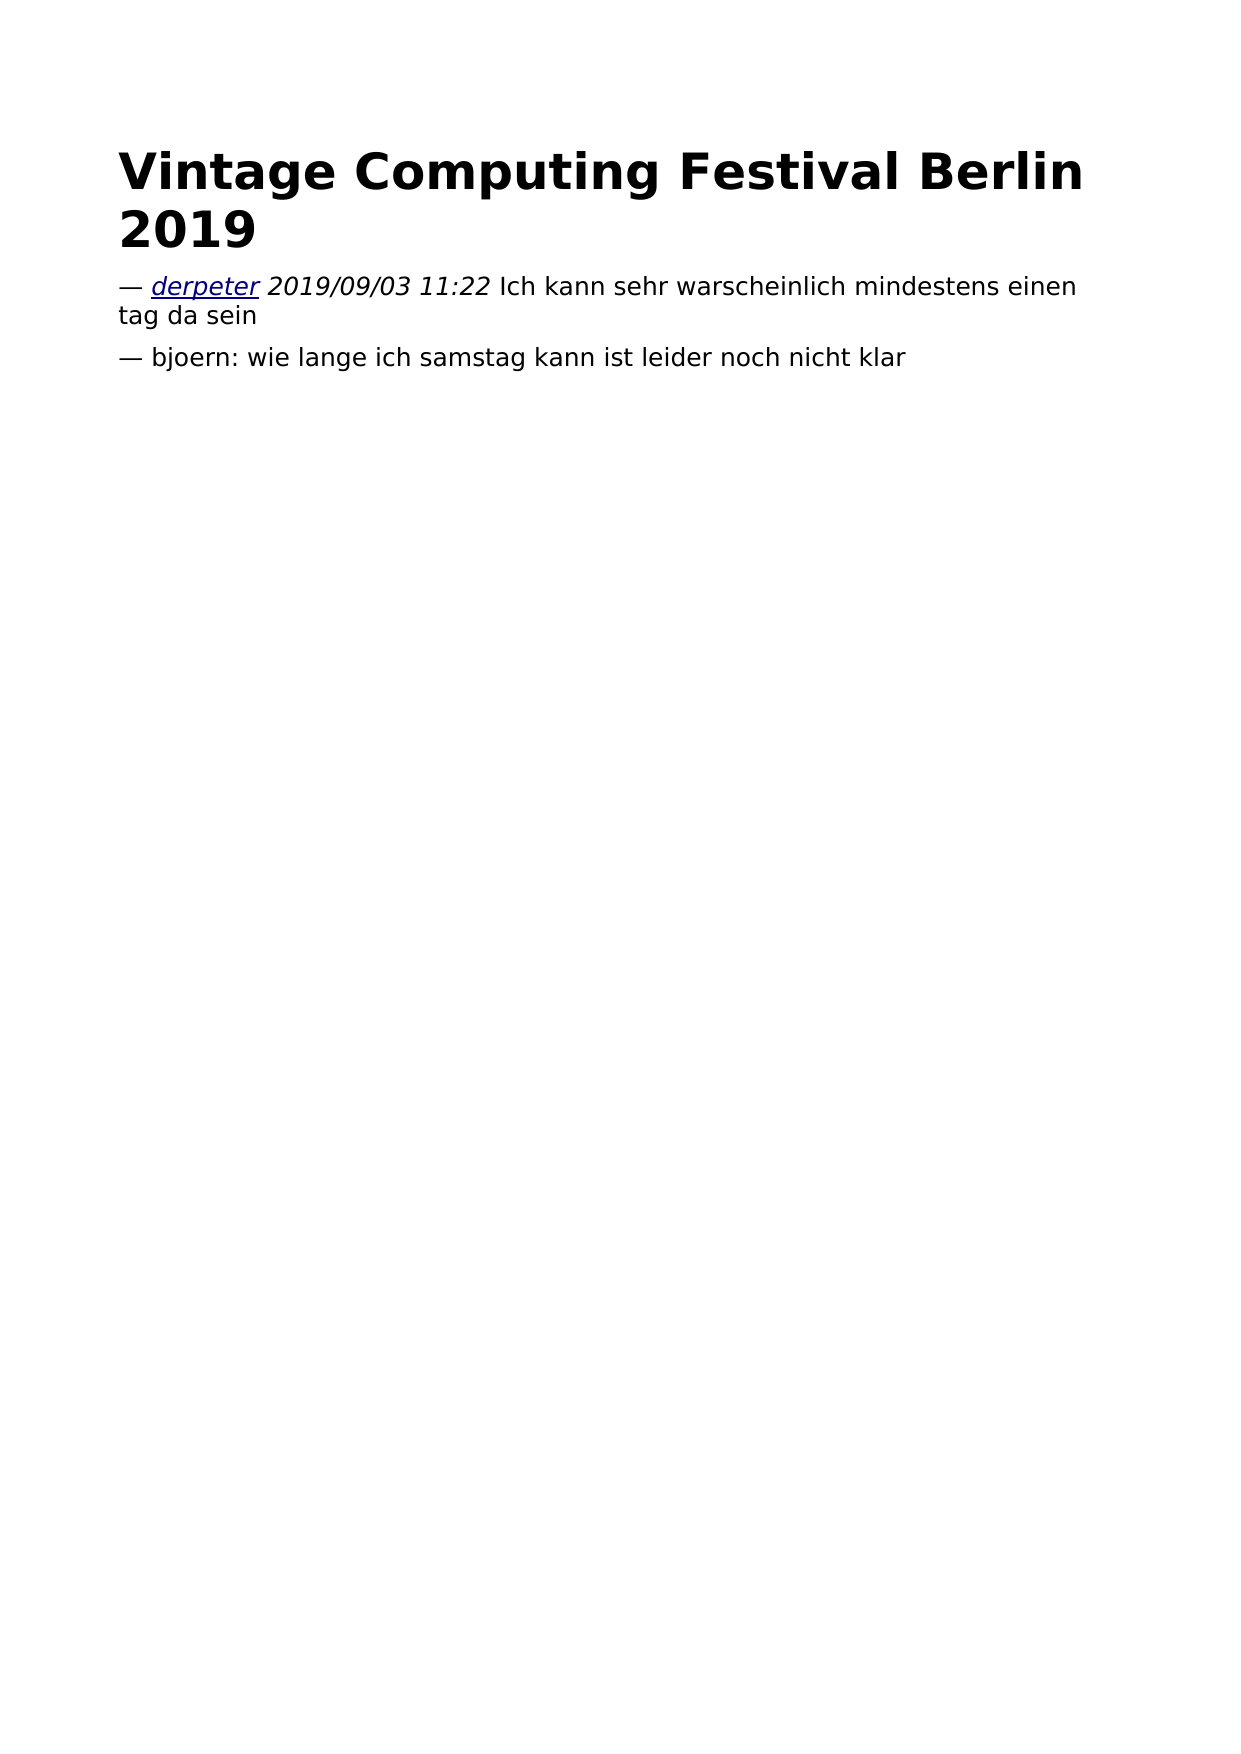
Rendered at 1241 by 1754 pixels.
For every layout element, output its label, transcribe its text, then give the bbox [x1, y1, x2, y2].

text — bjoern: wie lange ich samstag kann ist leider noch nicht klar [118, 343, 1122, 372]
text — derpeter 2019/09/03 11:22 Ich kann sehr warscheinlich mindestens einen tag da sein [118, 272, 1122, 330]
subtitle Vintage Computing Festival Berlin 2019 [118, 143, 1122, 259]
